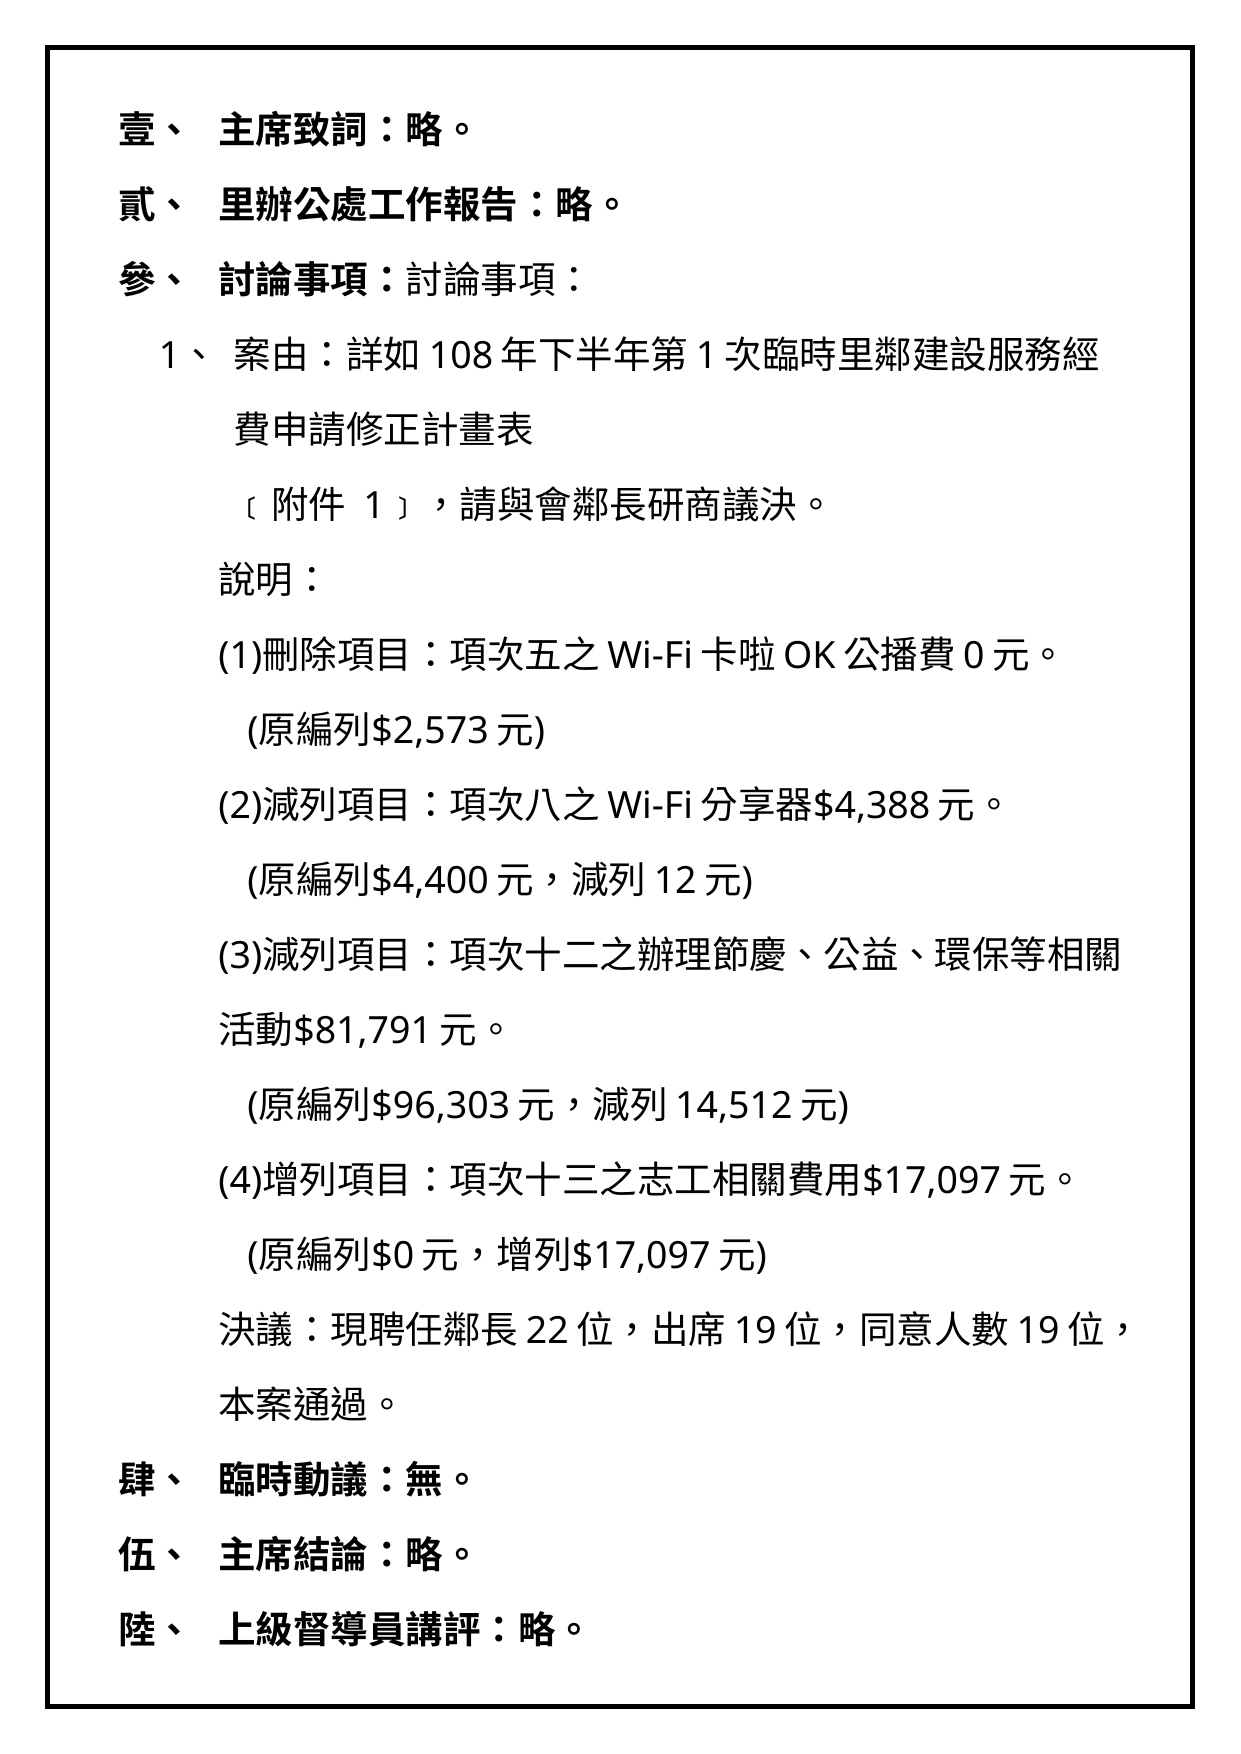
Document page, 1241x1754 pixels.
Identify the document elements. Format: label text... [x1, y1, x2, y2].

list 主席結論：略。 [118, 1514, 1122, 1589]
list 上級督導員講評：略。 [118, 1589, 1122, 1664]
text ﹝附件 1﹞，請與會鄰長研商議決。 [234, 464, 1122, 539]
list 臨時動議：無。 [118, 1439, 1122, 1514]
text 說明： (1)刪除項目：項次五之Wi-Fi卡啦OK公播費0元。 (原編列$2,573元) (2)減列項目：項次八之Wi-Fi分享器$4,388元。 (原編列$4,400元，減列12元) (3)減列項目：項次十二之辦理節慶、公益、環保等相關活動$81,791元。 (原編列$96,303元，減列14,512元) (4)增列項目：項次十三之志工相關費用$17,097元。 (原編列$0元，增列$17,097元) [218, 539, 1122, 1289]
list 討論事項：討論事項： [118, 239, 1122, 314]
text 決議：現聘任鄰長22位，出席19位，同意人數19位，本案通過。 [218, 1289, 1122, 1439]
list 里辦公處工作報告：略。 [118, 164, 1122, 239]
list 案由：詳如108年下半年第1次臨時里鄰建設服務經費申請修正計畫表 [159, 314, 1122, 464]
list 主席致詞：略。 [118, 89, 1122, 164]
